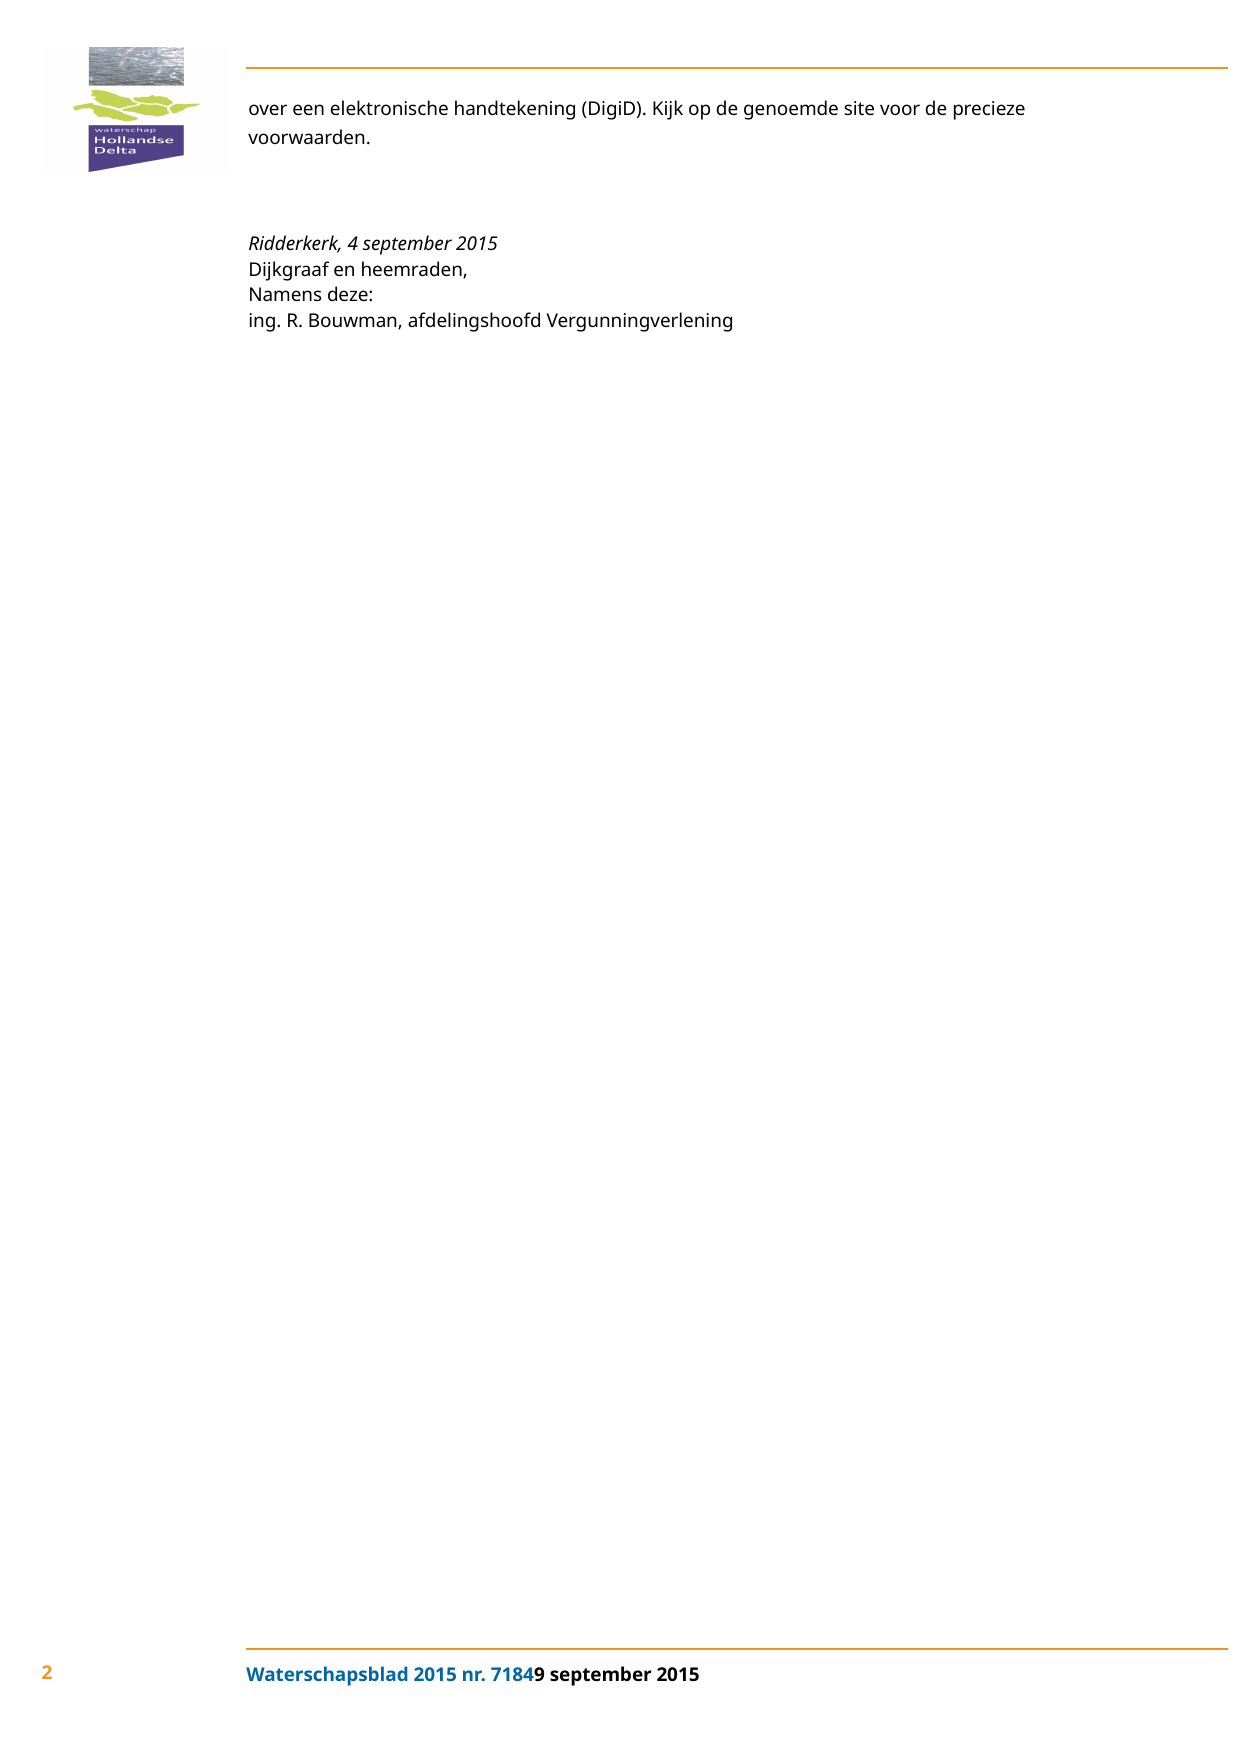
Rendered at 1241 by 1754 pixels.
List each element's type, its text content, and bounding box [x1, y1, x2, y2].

text Dijkgraaf en heemraden, [248, 256, 1152, 282]
picture [41, 47, 231, 172]
text ing. R. Bouwman, afdelingshoofd Vergunningverlening [248, 307, 1152, 333]
text Namens deze: [248, 282, 1152, 307]
text over een elektronische handtekening (DigiD). Kijk op de genoemde site voor de precieze voorwaarden. [248, 95, 1152, 150]
text Ridderkerk, 4 september 2015 [248, 230, 1152, 256]
